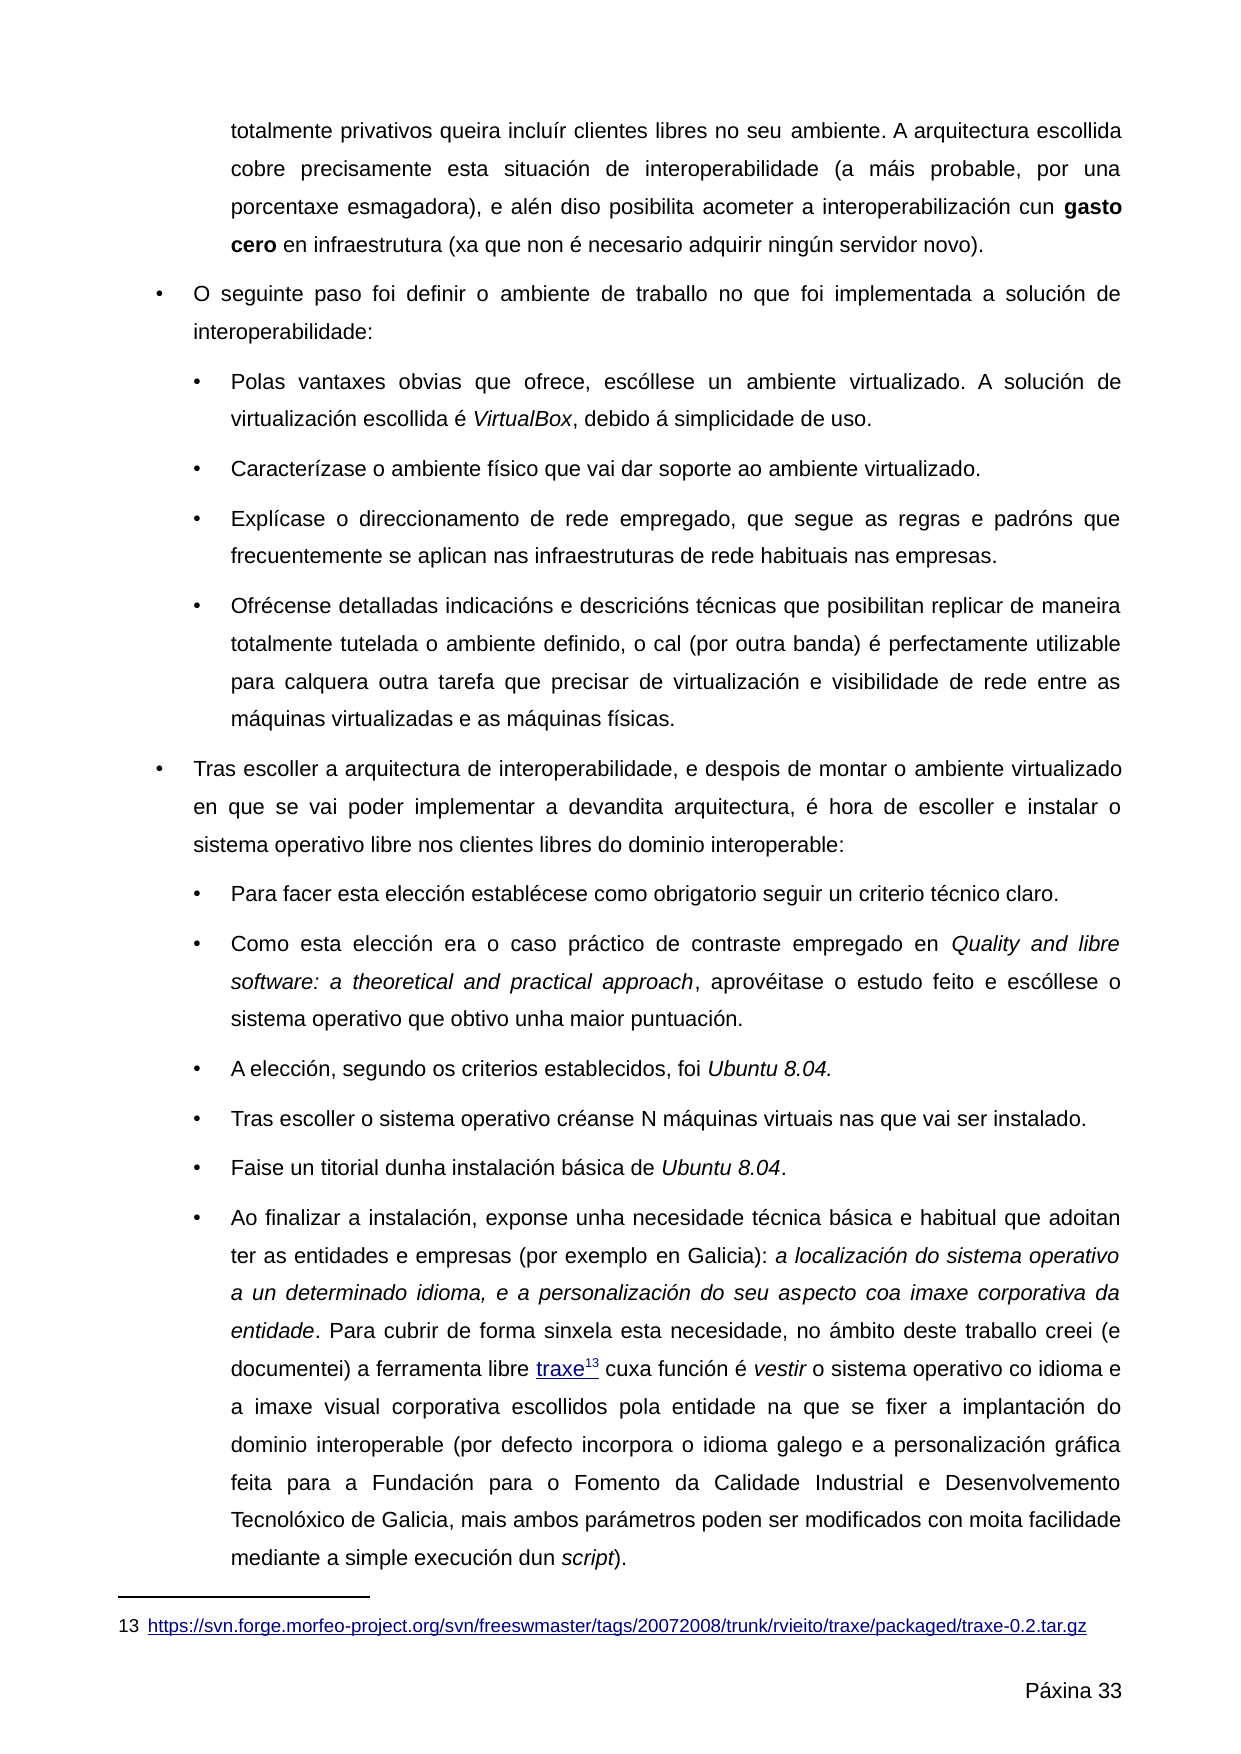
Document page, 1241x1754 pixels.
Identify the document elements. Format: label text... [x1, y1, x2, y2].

list A elección, segundo os criterios establecidos, foi Ubuntu 8.04. [193, 1056, 1122, 1081]
list https://svn.forge.morfeo-project.org/svn/freeswmaster/tags/20072008/trunk/rvieito/traxe/packaged/traxe-0.2.tar.gz [118, 1615, 1122, 1636]
list Explícase o direccionamento de rede empregado, que segue as regras e padróns que frecuentemente se aplican nas infraestruturas de rede habituais nas empresas. [193, 506, 1122, 568]
list Para facer esta elección establécese como obrigatorio seguir un criterio técnico claro. [193, 881, 1122, 906]
list Faise un titorial dunha instalación básica de Ubuntu 8.04. [193, 1155, 1122, 1180]
list Tras escoller o sistema operativo créanse N máquinas virtuais nas que vai ser instalado. [193, 1106, 1122, 1131]
list Tras escoller a arquitectura de interoperabilidade, e despois de montar o ambiente virtualizado en que se vai poder implementar a devandita arquitectura, é hora de escoller e instalar o sistema operativo libre nos clientes libres do dominio interoperable: [156, 756, 1122, 857]
list Polas vantaxes obvias que ofrece, escóllese un ambiente virtualizado. A solución de virtualización escollida é VirtualBox, debido á simplicidade de uso. [193, 368, 1122, 432]
list Como esta elección era o caso práctico de contraste empregado en Quality and libre software: a theoretical and practical approach, aprovéitase o estudo feito e escóllese o sistema operativo que obtivo unha maior puntuación. [193, 931, 1122, 1032]
list Caracterízase o ambiente físico que vai dar soporte ao ambiente virtualizado. [193, 456, 1122, 481]
list Ofrécense detalladas indicacións e descricións técnicas que posibilitan replicar de maneira totalmente tutelada o ambiente definido, o cal (por outra banda) é perfectamente utilizable para calquera outra tarefa que precisar de virtualización e visibilidade de rede entre as máquinas virtualizadas e as máquinas físicas. [193, 593, 1122, 732]
list totalmente privativos queira incluír clientes libres no seu ambiente. A arquitectura escollida cobre precisamente esta situación de interoperabilidade (a máis probable, por una porcentaxe esmagadora), e alén diso posibilita acometer a interoperabilización cun gasto cero en infraestrutura (xa que non é necesario adquirir ningún servidor novo). [193, 118, 1122, 257]
list Ao finalizar a instalación, exponse unha necesidade técnica básica e habitual que adoitan ter as entidades e empresas (por exemplo en Galicia): a localización do sistema operativo a un determinado idioma, e a personalización do seu aspecto coa imaxe corporativa da entidade. Para cubrir de forma sinxela esta necesidade, no ámbito deste traballo creei (e documentei) a ferramenta libre traxe cuxa función é vestir o sistema operativo co idioma e a imaxe visual corporativa escollidos pola entidade na que se fixer a implantación do dominio interoperable (por defecto incorpora o idioma galego e a personalización gráfica feita para a Fundación para o Fomento da Calidade Industrial e Desenvolvemento Tecnolóxico de Galicia, mais ambos parámetros poden ser modificados con moita facilidade mediante a simple execución dun script). [193, 1205, 1122, 1570]
list O seguinte paso foi definir o ambiente de traballo no que foi implementada a solución de interoperabilidade: [156, 281, 1122, 344]
